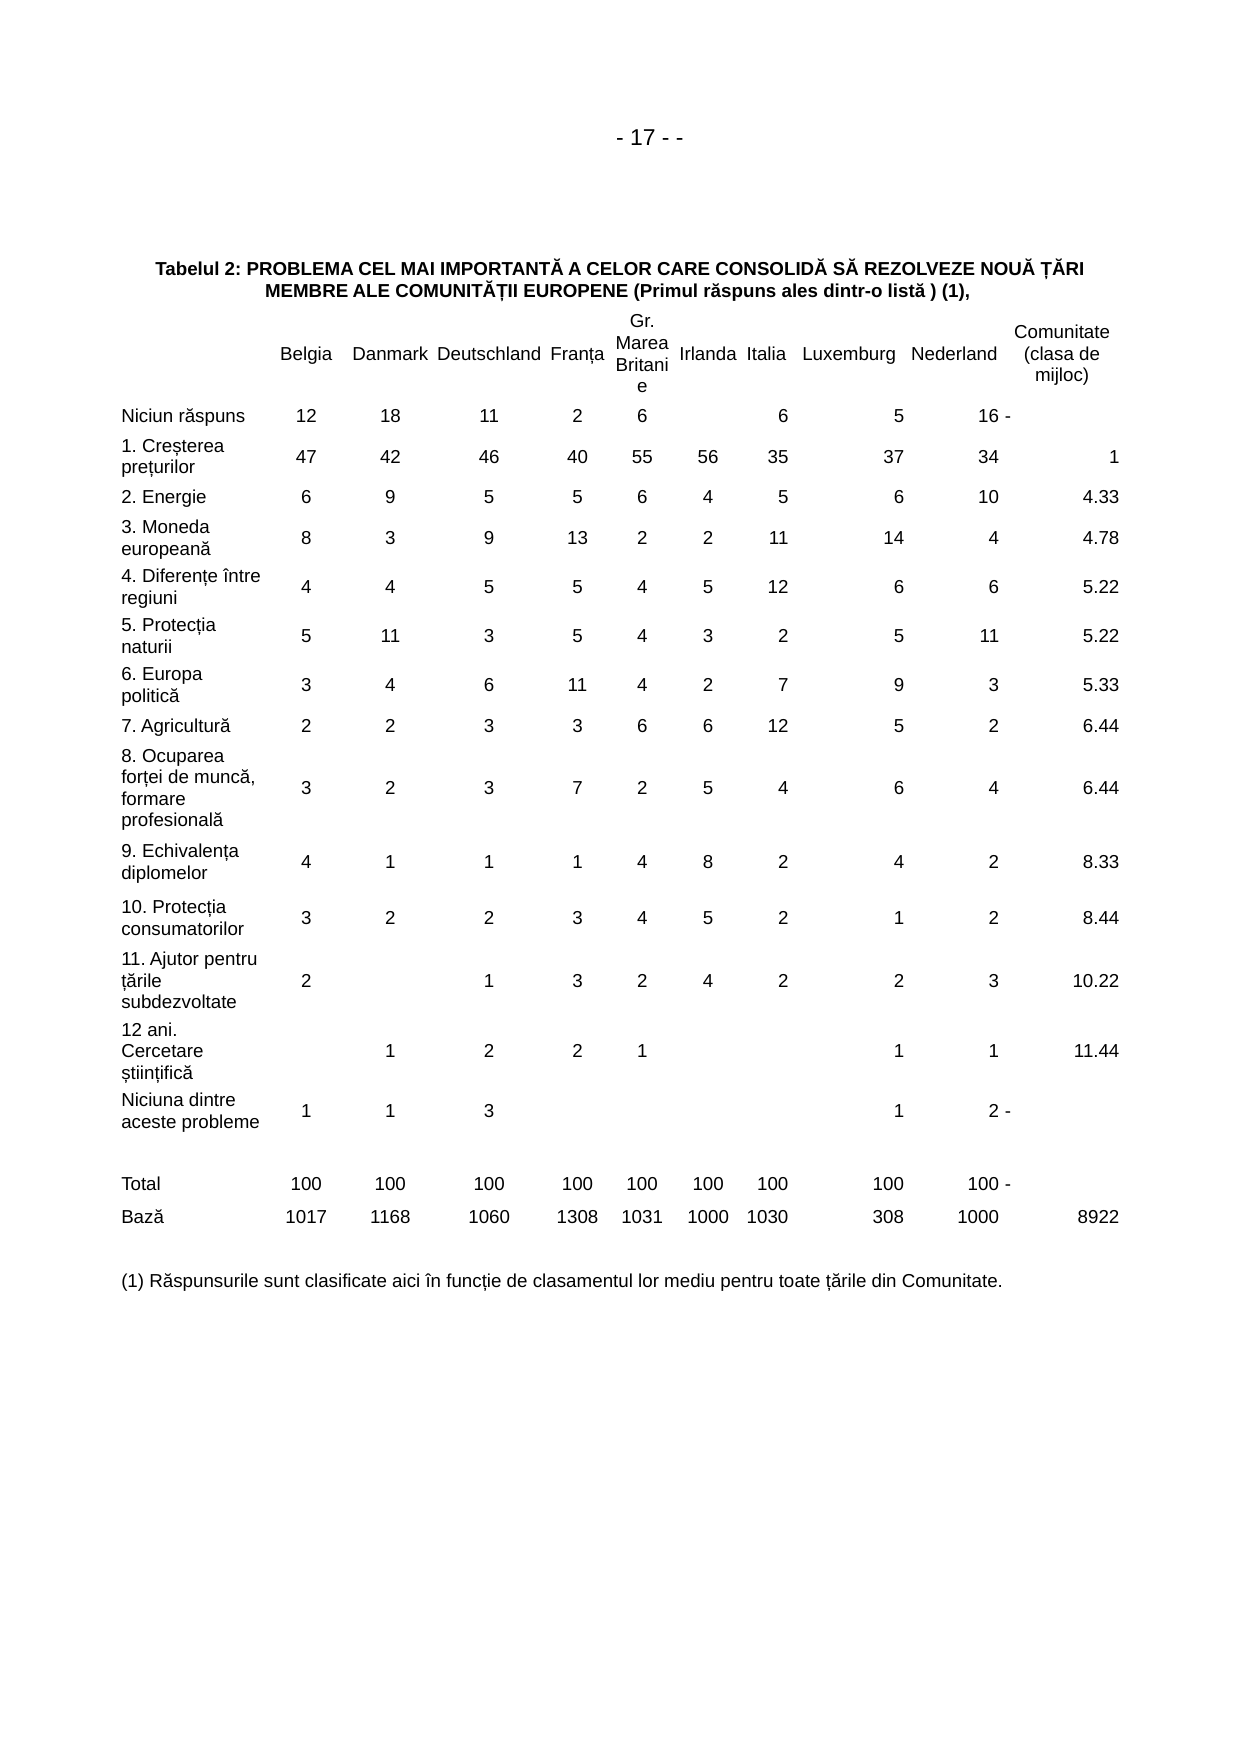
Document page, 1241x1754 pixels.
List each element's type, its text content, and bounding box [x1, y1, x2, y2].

table_cell 9. Echivalența diplomelor [118, 834, 264, 889]
table_cell 1 [433, 834, 545, 889]
table_cell 7 [741, 660, 791, 709]
table_cell 100 [433, 1168, 545, 1200]
table_cell [545, 1135, 609, 1168]
table_cell [791, 1135, 907, 1168]
table_cell 11,44 [1002, 1016, 1122, 1086]
table_cell 2 [348, 741, 433, 833]
table_cell 2 [675, 513, 741, 562]
table_cell Franța [545, 308, 609, 399]
table_cell 5. Protecția naturii [118, 611, 264, 660]
table_cell - [1002, 1086, 1122, 1135]
table_cell 2 [265, 945, 347, 1016]
table_cell 2 [348, 709, 433, 741]
table_cell 100 [675, 1168, 741, 1200]
table_cell 100 [348, 1168, 433, 1200]
table_cell 2. Energie [118, 481, 264, 513]
table_cell [348, 1233, 433, 1265]
table_cell 8 [675, 834, 741, 889]
table_cell 5,22 [1002, 611, 1122, 660]
table_cell Irlanda [675, 308, 741, 399]
table_cell - [1002, 400, 1122, 432]
table_cell 3 [433, 741, 545, 833]
table_cell 4 [675, 945, 741, 1016]
table_cell [741, 1016, 791, 1086]
table_cell [675, 1086, 741, 1135]
table_cell 1000 [675, 1200, 741, 1232]
table_cell 1 [791, 889, 907, 945]
table_cell 2 [609, 741, 674, 833]
table_cell 6 [609, 481, 674, 513]
table_cell 6,44 [1002, 709, 1122, 741]
table_cell [675, 400, 741, 432]
table_cell 4 [265, 562, 347, 611]
table_cell 8. Ocuparea forței de muncă, formare profesională [118, 741, 264, 833]
table_cell 35 [741, 432, 791, 481]
table_cell 1 [348, 1086, 433, 1135]
table_cell Gr. Marea Britanie [609, 308, 674, 399]
table_cell 3 [265, 889, 347, 945]
table_cell 1 [907, 1016, 1002, 1086]
table_cell 1 [609, 1016, 674, 1086]
table_cell 7 [545, 741, 609, 833]
table_cell 1. Creșterea prețurilor [118, 432, 264, 481]
table_cell [609, 1135, 674, 1168]
table_cell 8,44 [1002, 889, 1122, 945]
table_cell 7. Agricultură [118, 709, 264, 741]
table_cell 308 [791, 1200, 907, 1232]
table_cell Nederland [907, 308, 1002, 399]
table_cell 2 [907, 834, 1002, 889]
table_cell [791, 1233, 907, 1265]
table_cell 5 [545, 562, 609, 611]
table_cell 1000 [907, 1200, 1002, 1232]
table_cell [265, 1135, 347, 1168]
table_cell Bază [118, 1200, 264, 1232]
table_cell [433, 1233, 545, 1265]
table_cell Danmark [348, 308, 433, 399]
table_cell 12 [741, 709, 791, 741]
table_cell 4. Diferențe între regiuni [118, 562, 264, 611]
table_cell 5 [675, 562, 741, 611]
table_cell 10 [907, 481, 1002, 513]
table_cell 46 [433, 432, 545, 481]
table_cell 9 [433, 513, 545, 562]
table_cell 11. Ajutor pentru țările subdezvoltate [118, 945, 264, 1016]
table_cell 8 [265, 513, 347, 562]
table_cell 2 [609, 513, 674, 562]
table_cell 5 [433, 562, 545, 611]
table_cell 2 [265, 709, 347, 741]
table_cell 4 [265, 834, 347, 889]
table_cell 1017 [265, 1200, 347, 1232]
table_cell 5 [265, 611, 347, 660]
table_cell 1 [791, 1016, 907, 1086]
table_cell [741, 1233, 791, 1265]
table_cell 5 [675, 741, 741, 833]
table_cell [118, 308, 264, 399]
table_cell 2 [907, 889, 1002, 945]
table_cell [1002, 1135, 1122, 1168]
table_cell [907, 1233, 1002, 1265]
table_cell [741, 1086, 791, 1135]
table_cell 42 [348, 432, 433, 481]
table_cell 4 [609, 611, 674, 660]
table_cell 100 [907, 1168, 1002, 1200]
table_cell 6 [609, 400, 674, 432]
table_cell 3 [545, 709, 609, 741]
table_cell 3 [545, 889, 609, 945]
table_cell 100 [791, 1168, 907, 1200]
table_cell 12 [741, 562, 791, 611]
table_cell 11 [741, 513, 791, 562]
table_cell 55 [609, 432, 674, 481]
table_cell 4 [791, 834, 907, 889]
table_cell 2 [609, 945, 674, 1016]
table_cell 4 [741, 741, 791, 833]
table_cell 2 [741, 889, 791, 945]
table_cell 100 [609, 1168, 674, 1200]
table_cell 10,22 [1002, 945, 1122, 1016]
table_cell 4 [609, 562, 674, 611]
table_cell 4 [609, 660, 674, 709]
table_cell 3 [348, 513, 433, 562]
table_cell 6 [791, 481, 907, 513]
table_cell 1060 [433, 1200, 545, 1232]
table_cell [118, 1135, 264, 1168]
table_cell 4 [348, 562, 433, 611]
table_cell 2 [791, 945, 907, 1016]
table_cell 3. Moneda europeană [118, 513, 264, 562]
table_cell 1 [1002, 432, 1122, 481]
table_cell 100 [545, 1168, 609, 1200]
table_cell 3 [433, 611, 545, 660]
table_cell [545, 1086, 609, 1135]
table_cell [675, 1135, 741, 1168]
table_cell 6 [265, 481, 347, 513]
table_cell 100 [265, 1168, 347, 1200]
table_cell [609, 1086, 674, 1135]
table_cell 5 [545, 481, 609, 513]
table_cell [675, 1016, 741, 1086]
table_cell [265, 1016, 347, 1086]
table_cell 18 [348, 400, 433, 432]
table_cell 5 [791, 709, 907, 741]
table_cell 4 [907, 513, 1002, 562]
table_cell 11 [545, 660, 609, 709]
table_cell [545, 1233, 609, 1265]
table_cell 5 [545, 611, 609, 660]
table_cell 4 [609, 834, 674, 889]
table_cell 6. Europa politică [118, 660, 264, 709]
table_cell 6 [741, 400, 791, 432]
table_cell [609, 1233, 674, 1265]
table_cell 1031 [609, 1200, 674, 1232]
table_cell 3 [907, 945, 1002, 1016]
table_cell 6 [433, 660, 545, 709]
table_cell [907, 1135, 1002, 1168]
table_cell 14 [791, 513, 907, 562]
table_cell [675, 1233, 741, 1265]
table_cell 3 [265, 660, 347, 709]
table_cell 1030 [741, 1200, 791, 1232]
table_cell 5 [791, 400, 907, 432]
table_cell 6 [791, 562, 907, 611]
table_cell 11 [348, 611, 433, 660]
table_cell 5 [433, 481, 545, 513]
table_cell 8,33 [1002, 834, 1122, 889]
table_cell 16 [907, 400, 1002, 432]
table_cell 2 [741, 834, 791, 889]
table_cell 34 [907, 432, 1002, 481]
table_cell 10. Protecția consumatorilor [118, 889, 264, 945]
table_cell 4,78 [1002, 513, 1122, 562]
table_cell [1002, 1233, 1122, 1265]
table_cell 4 [675, 481, 741, 513]
table_cell 5 [675, 889, 741, 945]
table_cell 4 [348, 660, 433, 709]
table_cell 40 [545, 432, 609, 481]
table_cell 13 [545, 513, 609, 562]
table_cell 6,44 [1002, 741, 1122, 833]
table_cell 3 [675, 611, 741, 660]
table_cell 1 [791, 1086, 907, 1135]
table_cell 1 [348, 1016, 433, 1086]
table_cell 12 ani. Cercetare științifică [118, 1016, 264, 1086]
table_cell [433, 1135, 545, 1168]
table_cell - [1002, 1168, 1122, 1200]
table_cell 1168 [348, 1200, 433, 1232]
table_cell 3 [265, 741, 347, 833]
table_cell 5,22 [1002, 562, 1122, 611]
table_cell 2 [545, 400, 609, 432]
table_cell Niciun răspuns [118, 400, 264, 432]
table_cell 4 [907, 741, 1002, 833]
table_cell 6 [791, 741, 907, 833]
table_cell [741, 1135, 791, 1168]
table_cell 4 [609, 889, 674, 945]
table_cell 2 [545, 1016, 609, 1086]
table_cell 6 [675, 709, 741, 741]
table_cell 3 [545, 945, 609, 1016]
table_cell 1 [348, 834, 433, 889]
table_cell Niciuna dintre aceste probleme [118, 1086, 264, 1135]
table_cell 2 [675, 660, 741, 709]
table_cell 3 [433, 1086, 545, 1135]
table_cell 100 [741, 1168, 791, 1200]
table_cell (1) Răspunsurile sunt clasificate aici în funcție de clasamentul lor mediu pentru toate țările din Comunitate. [118, 1265, 1122, 1297]
table_cell 9 [791, 660, 907, 709]
table_cell 1 [265, 1086, 347, 1135]
table_cell 37 [791, 432, 907, 481]
table_cell 9 [348, 481, 433, 513]
table_cell 2 [907, 1086, 1002, 1135]
table_cell 11 [907, 611, 1002, 660]
table_cell Luxemburg [791, 308, 907, 399]
table_cell Comunitate (clasa de mijloc) [1002, 308, 1122, 399]
table_cell 8922 [1002, 1200, 1122, 1232]
table_cell 5 [791, 611, 907, 660]
table_cell 1308 [545, 1200, 609, 1232]
table_cell 11 [433, 400, 545, 432]
table_cell Belgia [265, 308, 347, 399]
table_header Tabelul 2: PROBLEMA CEL MAI IMPORTANTĂ A CELOR CARE CONSOLIDĂ SĂ REZOLVEZE NOUĂ ȚĂRI MEMBRE ALE COMUNITĂȚII EUROPENE (Primul răspuns ales dintr-o listă ) (1), [118, 252, 1122, 307]
table_cell 12 [265, 400, 347, 432]
table_cell 47 [265, 432, 347, 481]
table_cell 2 [433, 1016, 545, 1086]
table_cell 5 [741, 481, 791, 513]
table_cell [348, 945, 433, 1016]
table_cell 2 [741, 611, 791, 660]
table_cell Total [118, 1168, 264, 1200]
table_cell 2 [348, 889, 433, 945]
table_cell 2 [433, 889, 545, 945]
table_cell Italia [741, 308, 791, 399]
table_cell 2 [907, 709, 1002, 741]
table_cell 3 [433, 709, 545, 741]
table_cell Deutschland [433, 308, 545, 399]
table_cell 3 [907, 660, 1002, 709]
table_cell 2 [741, 945, 791, 1016]
table_cell [265, 1233, 347, 1265]
table_cell [348, 1135, 433, 1168]
table_cell 6 [609, 709, 674, 741]
table_cell 1 [545, 834, 609, 889]
table_cell 4,33 [1002, 481, 1122, 513]
table_cell 5,33 [1002, 660, 1122, 709]
table_cell 6 [907, 562, 1002, 611]
table_cell 1 [433, 945, 545, 1016]
table_cell [118, 1233, 264, 1265]
table_cell 56 [675, 432, 741, 481]
